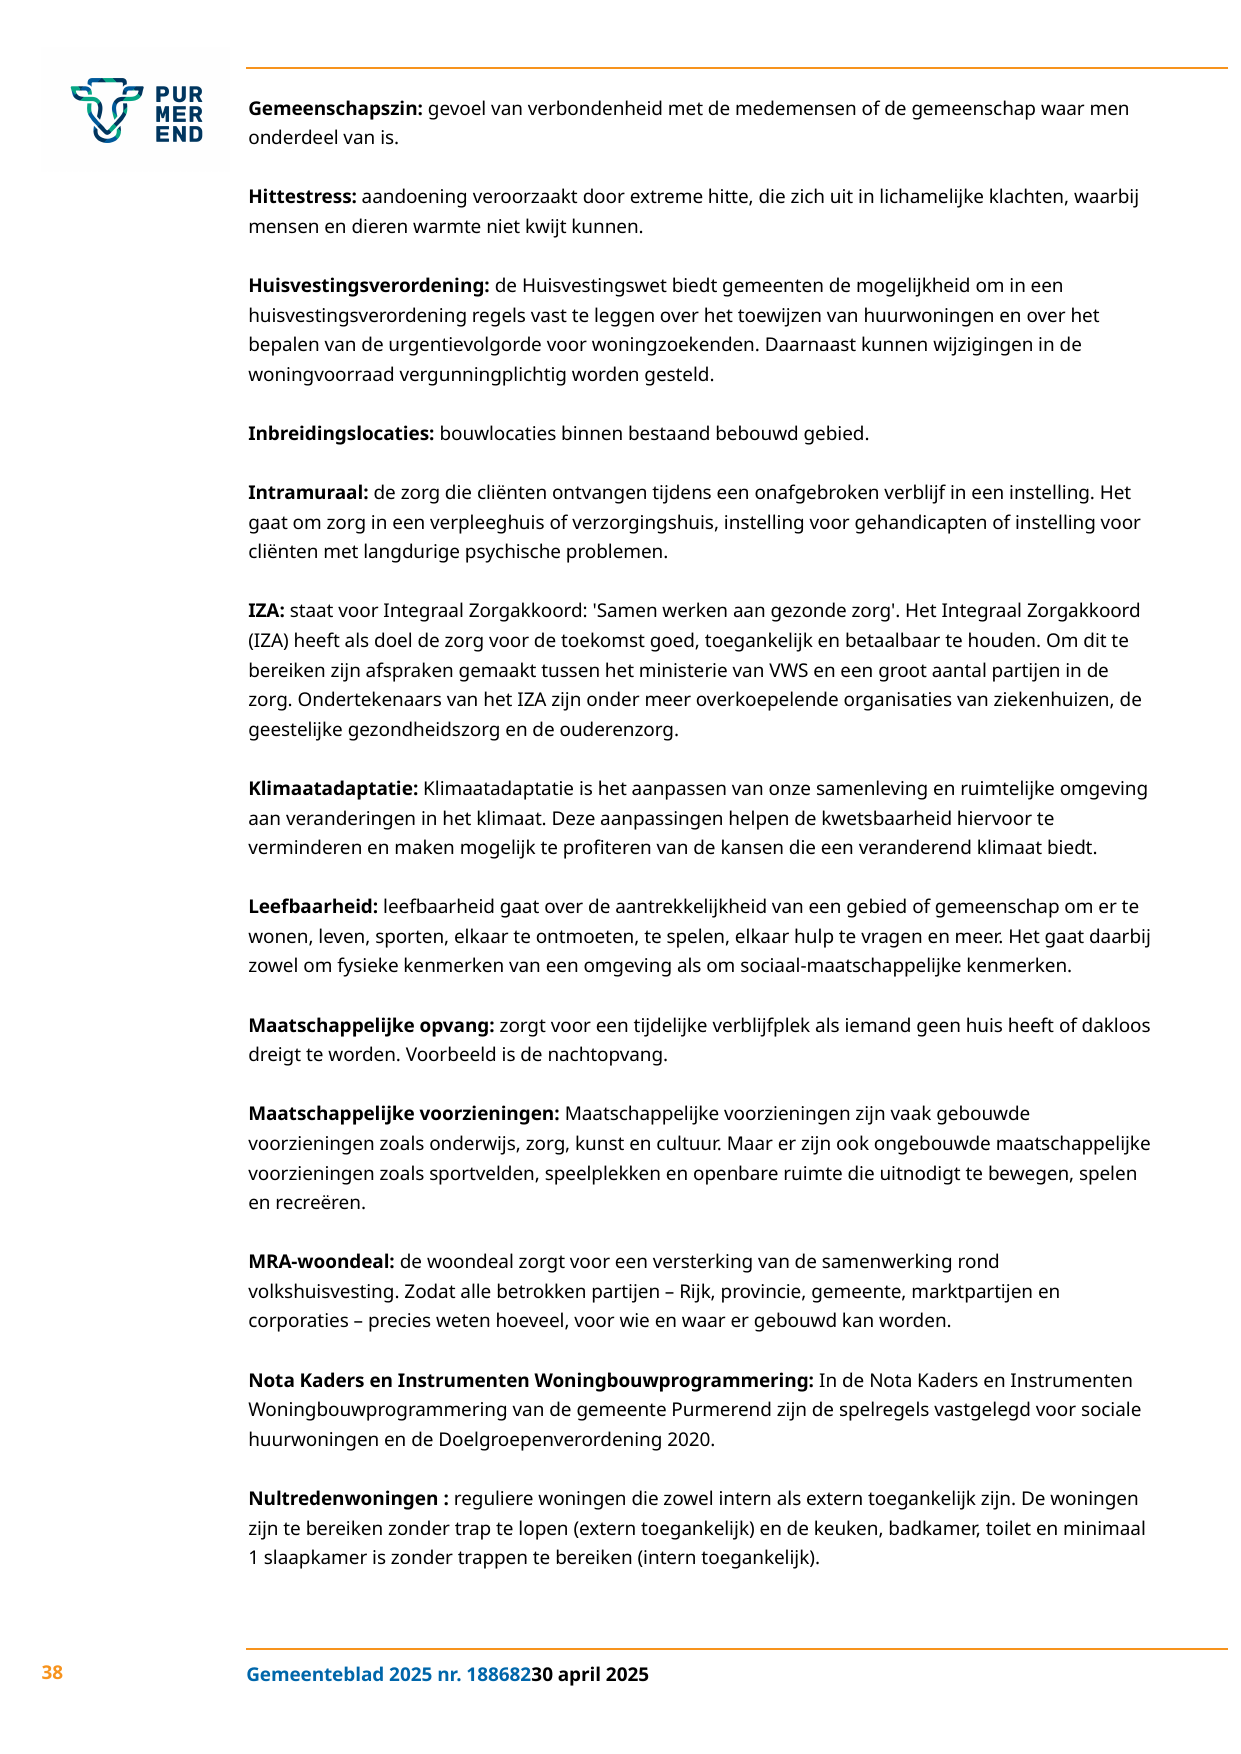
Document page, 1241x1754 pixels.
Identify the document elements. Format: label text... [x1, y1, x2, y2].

text Hittestress: aandoening veroorzaakt door extreme hitte, die zich uit in lichamelijke klachten, waarbij mensen en dieren warmte niet kwijt kunnen. [248, 183, 1152, 239]
text IZA: staat voor Integraal Zorgakkoord: 'Samen werken aan gezonde zorg'. Het Integraal Zorgakkoord (IZA) heeft als doel de zorg voor de toekomst goed, toegankelijk en betaalbaar te houden. Om dit te bereiken zijn afspraken gemaakt tussen het ministerie van VWS en een groot aantal partijen in de zorg. Ondertekenaars van het IZA zijn onder meer overkoepelende organisaties van ziekenhuizen, de geestelijke gezondheidszorg en de ouderenzorg. [248, 598, 1152, 742]
text Nota Kaders en Instrumenten Woningbouwprogrammering: In de Nota Kaders en Instrumenten Woningbouwprogrammering van de gemeente Purmerend zijn de spelregels vastgelegd voor sociale huurwoningen en de Doelgroepenverordening 2020. [248, 1367, 1152, 1452]
text Maatschappelijke opvang: zorgt voor een tijdelijke verblijfplek als iemand geen huis heeft of dakloos dreigt te worden. Voorbeeld is de nachtopvang. [248, 1012, 1152, 1067]
text Huisvestingsverordening: de Huisvestingswet biedt gemeenten de mogelijkheid om in een huisvestingsverordening regels vast te leggen over het toewijzen van huurwoningen en over het bepalen van de urgentievolgorde voor woningzoekenden. Daarnaast kunnen wijzigingen in de woningvoorraad vergunningplichtig worden gesteld. [248, 272, 1152, 387]
text Maatschappelijke voorzieningen: Maatschappelijke voorzieningen zijn vaak gebouwde voorzieningen zoals onderwijs, zorg, kunst en cultuur. Maar er zijn ook ongebouwde maatschappelijke voorzieningen zoals sportvelden, speelplekken en openbare ruimte die uitnodigt te bewegen, spelen en recreëren. [248, 1101, 1152, 1215]
text MRA-woondeal: de woondeal zorgt voor een versterking van de samenwerking rond volkshuisvesting. Zodat alle betrokken partijen – Rijk, provincie, gemeente, marktpartijen en corporaties – precies weten hoeveel, voor wie en waar er gebouwd kan worden. [248, 1248, 1152, 1333]
picture [41, 47, 231, 172]
text Inbreidingslocaties: bouwlocaties binnen bestaand bebouwd gebied. [248, 420, 1152, 446]
text Leefbaarheid: leefbaarheid gaat over de aantrekkelijkheid van een gebied of gemeenschap om er te wonen, leven, sporten, elkaar te ontmoeten, te spelen, elkaar hulp te vragen en meer. Het gaat daarbij zowel om fysieke kenmerken van een omgeving als om sociaal-maatschappelijke kenmerken. [248, 893, 1152, 978]
text Nultredenwoningen : reguliere woningen die zowel intern als extern toegankelijk zijn. De woningen zijn te bereiken zonder trap te lopen (extern toegankelijk) en de keuken, badkamer, toilet en minimaal 1 slaapkamer is zonder trappen te bereiken (intern toegankelijk). [248, 1485, 1152, 1570]
text Intramuraal: de zorg die cliënten ontvangen tijdens een onafgebroken verblijf in een instelling. Het gaat om zorg in een verpleeghuis of verzorgingshuis, instelling voor gehandicapten of instelling voor cliënten met langdurige psychische problemen. [248, 479, 1152, 564]
text Klimaatadaptatie: Klimaatadaptatie is het aanpassen van onze samenleving en ruimtelijke omgeving aan veranderingen in het klimaat. Deze aanpassingen helpen de kwetsbaarheid hiervoor te verminderen en maken mogelijk te profiteren van de kansen die een veranderend klimaat biedt. [248, 775, 1152, 860]
text Gemeenschapszin: gevoel van verbondenheid met de medemensen of de gemeenschap waar men onderdeel van is. [248, 95, 1152, 150]
